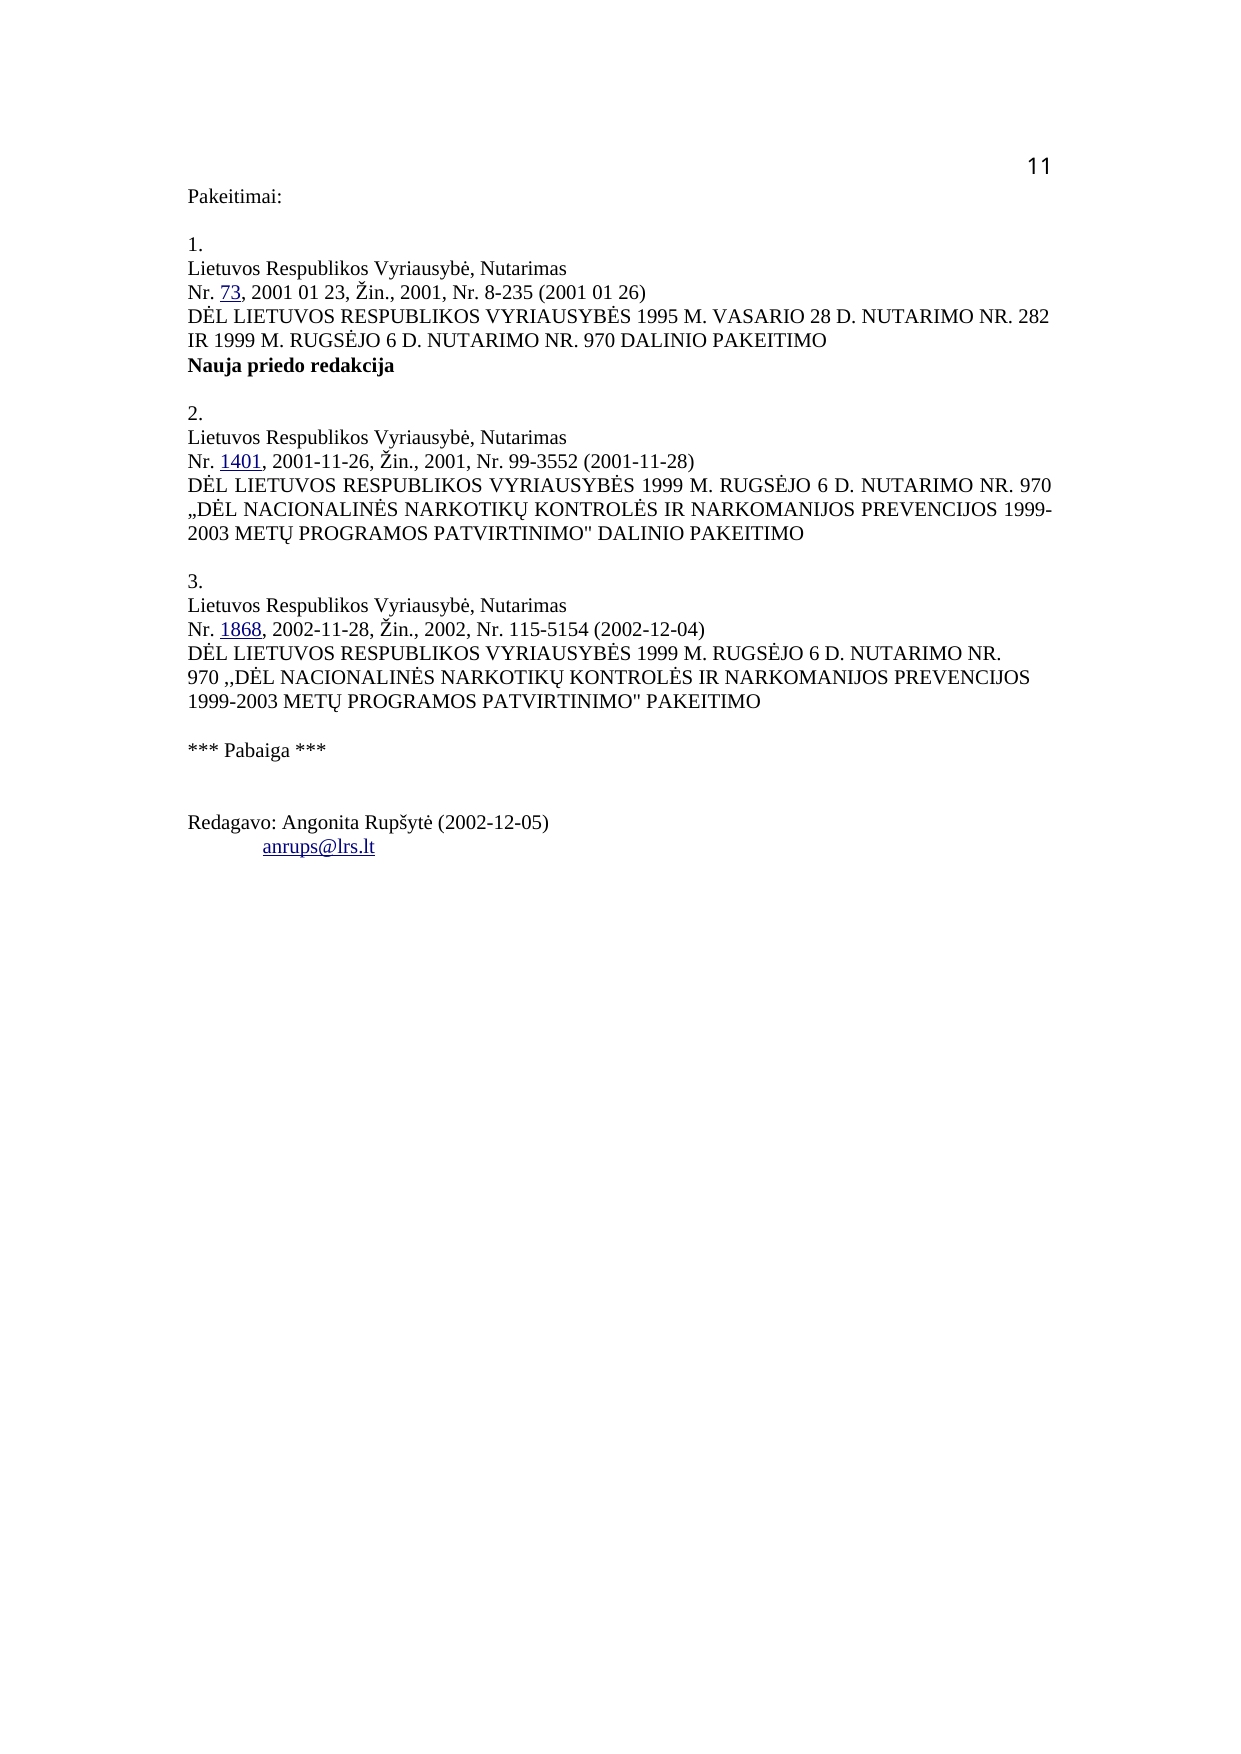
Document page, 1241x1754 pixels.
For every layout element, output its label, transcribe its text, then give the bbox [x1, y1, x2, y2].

text Pakeitimai: [187, 184, 1053, 208]
text Nr. 73, 2001 01 23, Žin., 2001, Nr. 8-235 (2001 01 26) [187, 280, 1053, 304]
text 1. [187, 232, 1053, 256]
text anrups@lrs.lt [187, 834, 1053, 858]
text 3. [187, 569, 1053, 593]
text *** Pabaiga *** [187, 737, 1053, 762]
text Lietuvos Respublikos Vyriausybė, Nutarimas [187, 425, 1053, 449]
text 2. [187, 401, 1053, 425]
text DĖL LIETUVOS RESPUBLIKOS VYRIAUSYBĖS 1995 M. VASARIO 28 D. NUTARIMO NR. 282 IR 1999 M. RUGSĖJO 6 D. NUTARIMO NR. 970 DALINIO PAKEITIMO [187, 304, 1053, 352]
text Redagavo: Angonita Rupšytė (2002-12-05) [187, 810, 1053, 834]
text Lietuvos Respublikos Vyriausybė, Nutarimas [187, 593, 1053, 617]
subtitle Nauja priedo redakcija [187, 352, 1053, 377]
text Nr. 1868, 2002-11-28, Žin., 2002, Nr. 115-5154 (2002-12-04) [187, 617, 1053, 641]
text Nr. 1401, 2001-11-26, Žin., 2001, Nr. 99-3552 (2001-11-28) [187, 449, 1053, 473]
text DĖL LIETUVOS RESPUBLIKOS VYRIAUSYBĖS 1999 M. RUGSĖJO 6 D. NUTARIMO NR. 970 „DĖL NACIONALINĖS NARKOTIKŲ KONTROLĖS IR NARKOMANIJOS PREVENCIJOS 1999-2003 METŲ PROGRAMOS PATVIRTINIMO" DALINIO PAKEITIMO [187, 473, 1053, 545]
text Lietuvos Respublikos Vyriausybė, Nutarimas [187, 256, 1053, 280]
text DĖL LIETUVOS RESPUBLIKOS VYRIAUSYBĖS 1999 M. RUGSĖJO 6 D. NUTARIMO NR. 970 ,,DĖL NACIONALINĖS NARKOTIKŲ KONTROLĖS IR NARKOMANIJOS PREVENCIJOS 1999-2003 METŲ PROGRAMOS PATVIRTINIMO" PAKEITIMO [187, 641, 1053, 713]
